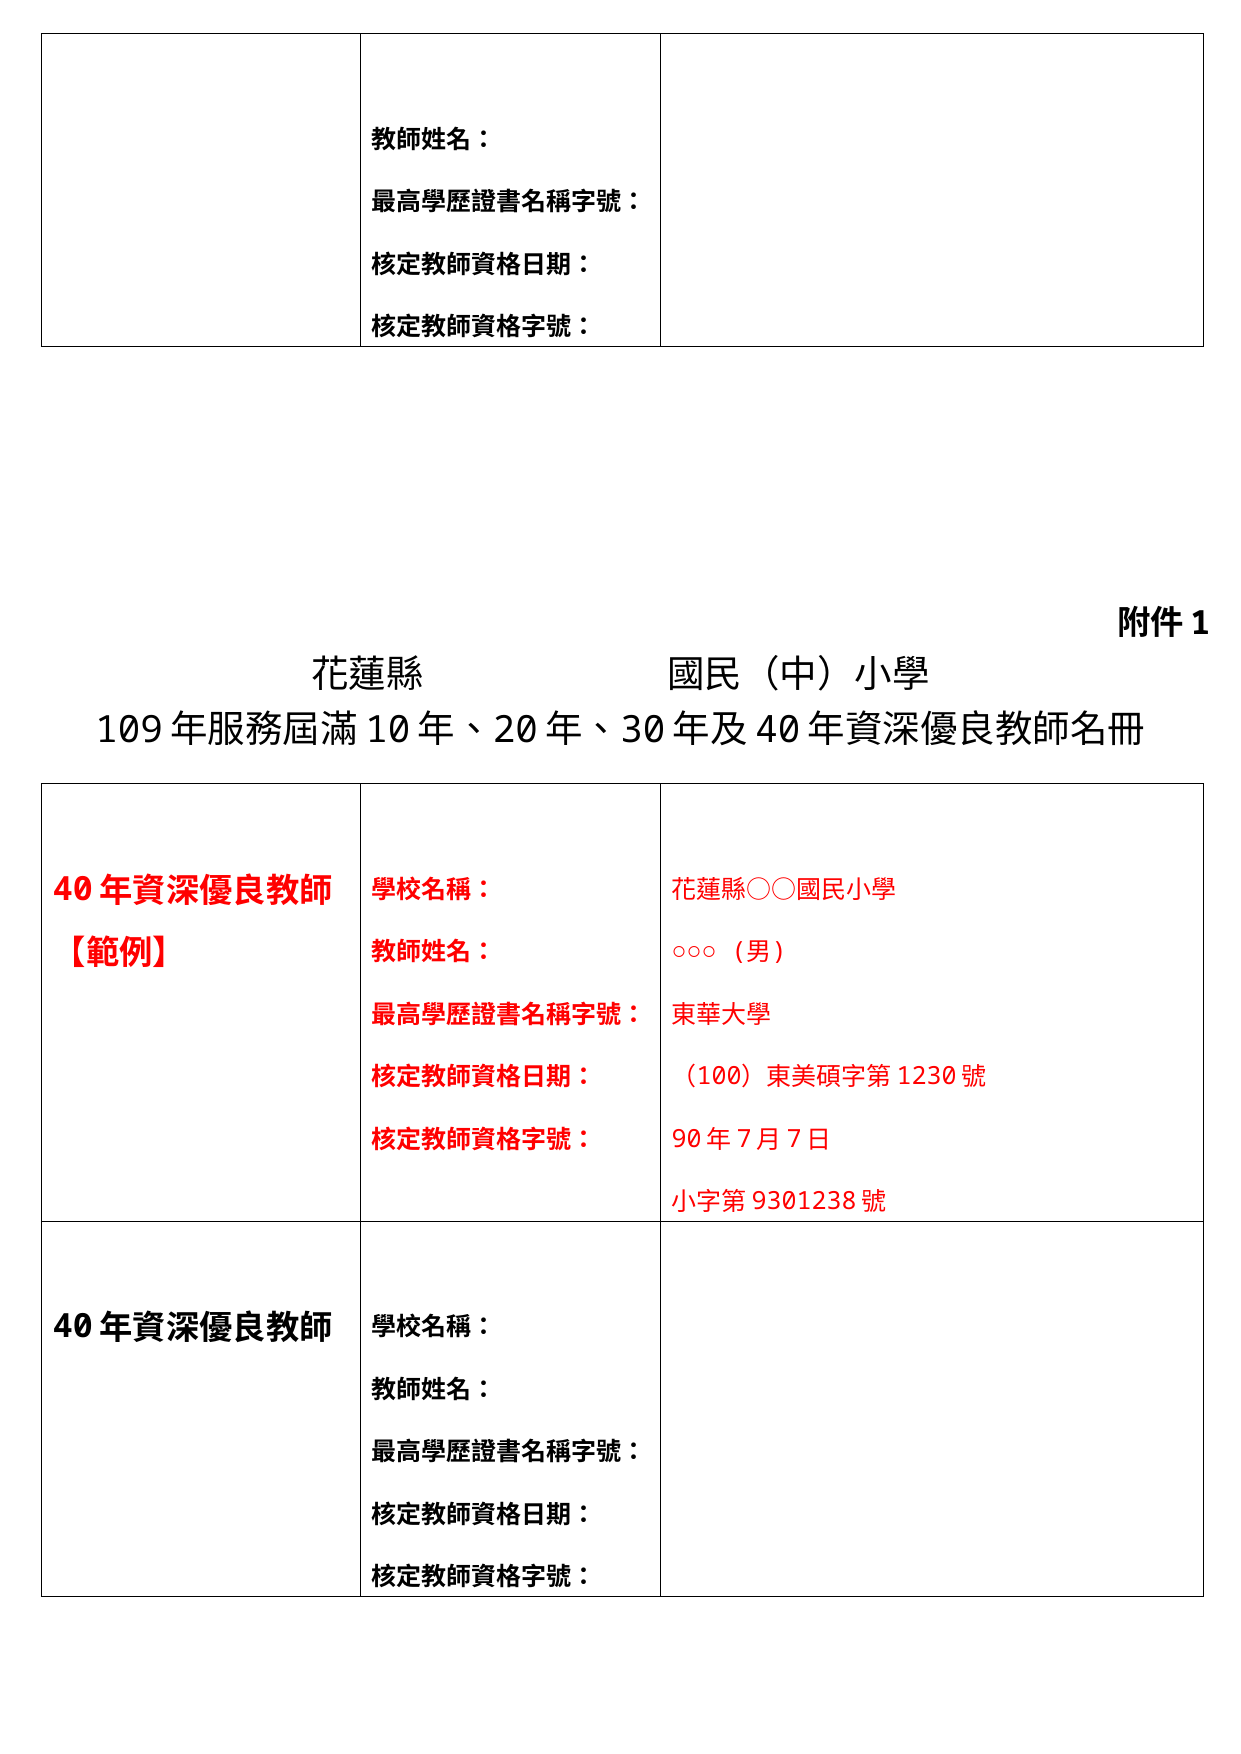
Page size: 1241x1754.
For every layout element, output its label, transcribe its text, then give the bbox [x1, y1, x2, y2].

table_cell [42, 34, 360, 346]
table_cell [661, 34, 1203, 346]
table_header 40年資深優良教師 【範例】 [42, 784, 360, 1221]
table_cell 40年資深優良教師 [42, 1222, 360, 1596]
text 附件1 [30, 596, 1210, 644]
table_header 花蓮縣○○國民小學 ○○○ (男) 東華大學 （100）東美碩字第1230號 90年7月7日 小字第9301238號 [661, 784, 1203, 1221]
table_cell 教師姓名： 最高學歷證書名稱字號： 核定教師資格日期： 核定教師資格字號： [361, 34, 660, 346]
table_header 學校名稱： 教師姓名： 最高學歷證書名稱字號： 核定教師資格日期： 核定教師資格字號： [361, 784, 660, 1221]
table_cell [661, 1222, 1203, 1596]
text 花蓮縣 國民（中）小學 [30, 644, 1210, 698]
text 109年服務屆滿10年、20年、30年及40年資深優良教師名冊 [30, 698, 1210, 753]
table_cell 學校名稱： 教師姓名： 最高學歷證書名稱字號： 核定教師資格日期： 核定教師資格字號： [361, 1222, 660, 1596]
